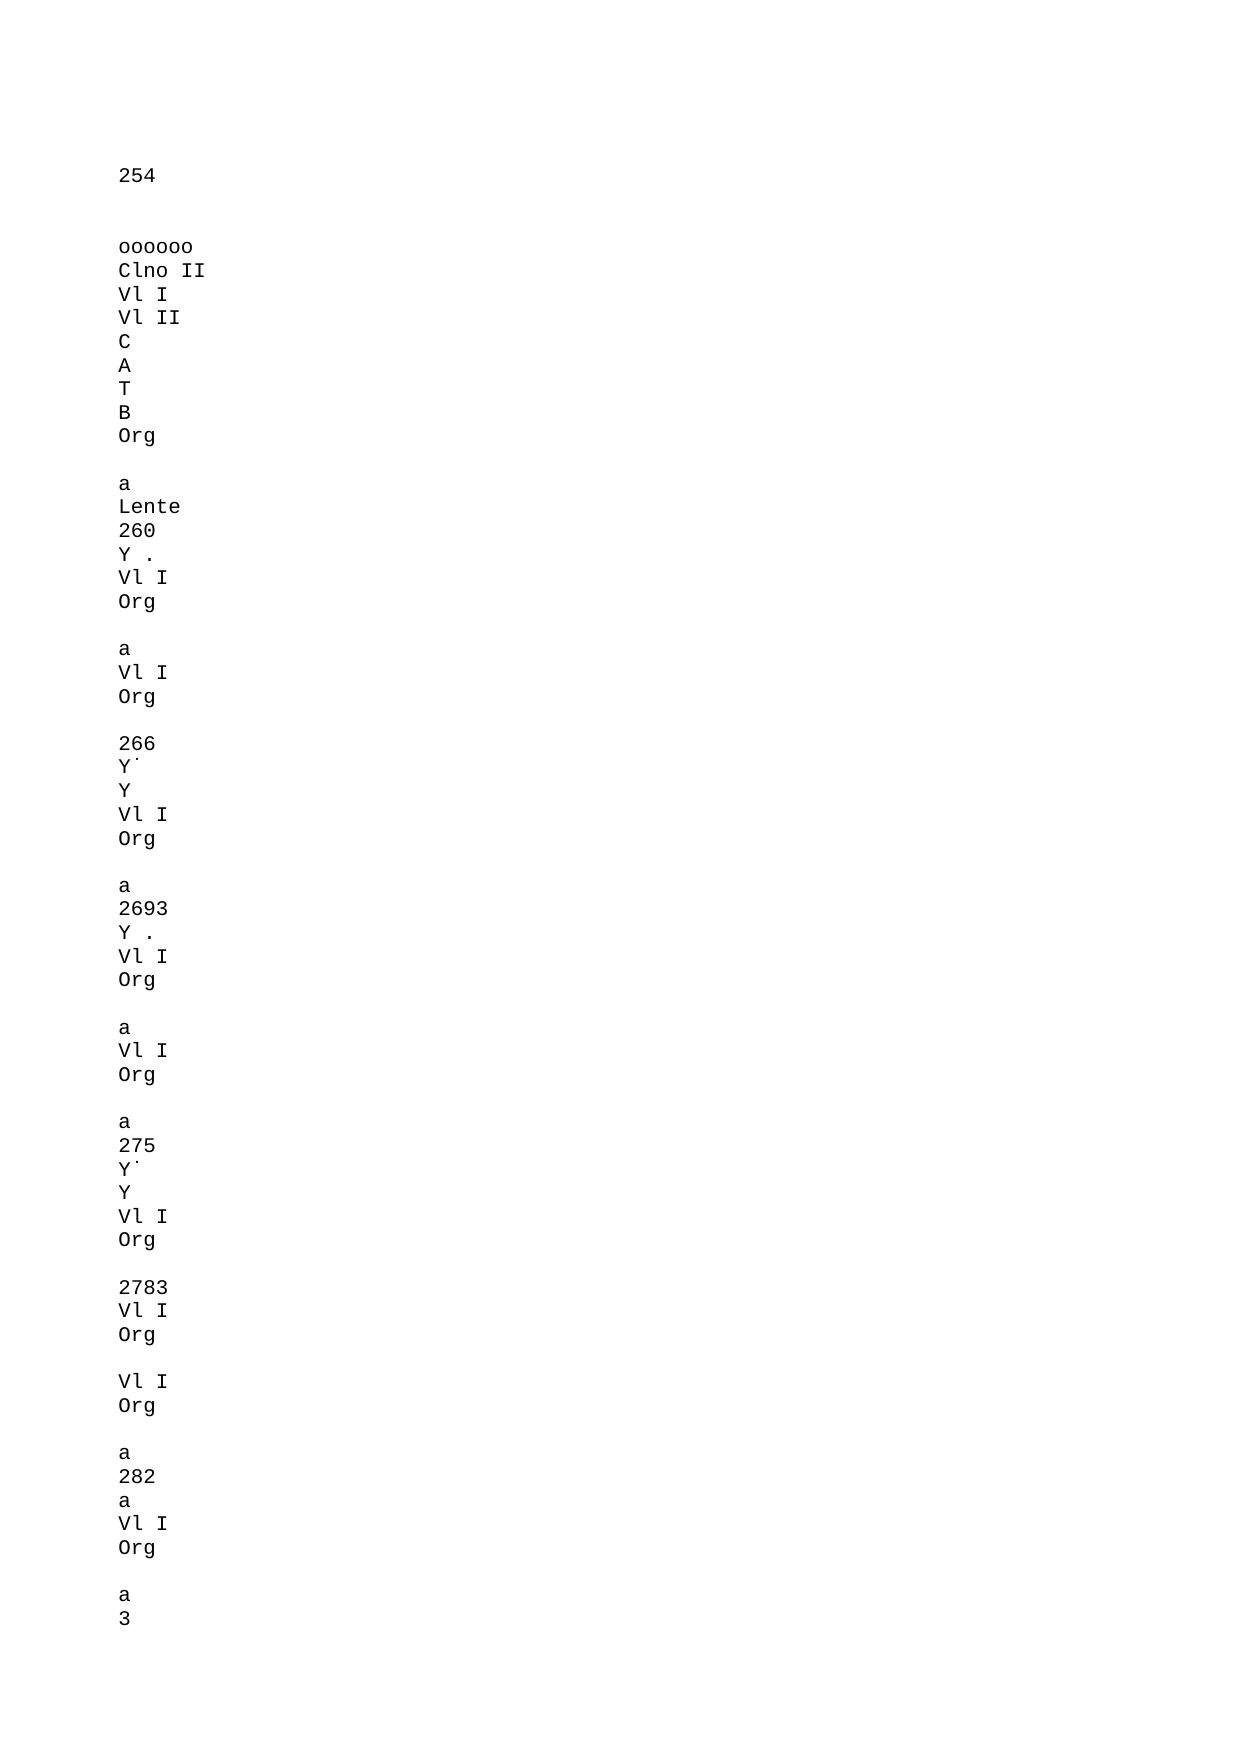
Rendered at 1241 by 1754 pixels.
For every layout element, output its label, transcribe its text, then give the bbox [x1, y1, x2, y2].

text Vl I [118, 284, 1122, 307]
text Org [118, 686, 1122, 709]
text B [118, 402, 1122, 426]
text C [118, 331, 1122, 354]
text Lente [118, 496, 1122, 520]
text Vl I [118, 567, 1122, 591]
text Y [118, 1182, 1122, 1206]
text Y˙ [118, 1158, 1122, 1182]
text Org [118, 1537, 1122, 1561]
text 266 [118, 733, 1122, 757]
text Org [118, 1064, 1122, 1088]
text a [118, 473, 1122, 496]
text Vl I [118, 662, 1122, 686]
text a [118, 1442, 1122, 1466]
text a [118, 638, 1122, 662]
text Org [118, 1324, 1122, 1348]
text Y˙ [118, 757, 1122, 780]
text A [118, 354, 1122, 378]
text Vl I [118, 1371, 1122, 1395]
text a [118, 875, 1122, 898]
text a [118, 1584, 1122, 1608]
text a [118, 1111, 1122, 1135]
text Y . [118, 544, 1122, 567]
text Vl II [118, 307, 1122, 331]
text 254 [118, 165, 1122, 189]
text oooooo [118, 236, 1122, 260]
text Org [118, 827, 1122, 851]
text 282 [118, 1466, 1122, 1489]
text T [118, 378, 1122, 402]
text a [118, 1489, 1122, 1513]
text Org [118, 1395, 1122, 1419]
text Vl I [118, 946, 1122, 969]
text Org [118, 1229, 1122, 1253]
text Y [118, 780, 1122, 804]
text Vl I [118, 1206, 1122, 1229]
text Org [118, 591, 1122, 615]
text Vl I [118, 1300, 1122, 1324]
text Y . [118, 922, 1122, 946]
text Clno II [118, 260, 1122, 284]
text Vl I [118, 1513, 1122, 1537]
text Vl I [118, 1040, 1122, 1064]
text Org [118, 969, 1122, 993]
text 2783 [118, 1277, 1122, 1300]
text Org [118, 426, 1122, 449]
text 3 [118, 1608, 1122, 1631]
text a [118, 1017, 1122, 1040]
text 2693 [118, 898, 1122, 922]
text 260 [118, 520, 1122, 544]
text Vl I [118, 804, 1122, 827]
text 275 [118, 1135, 1122, 1158]
